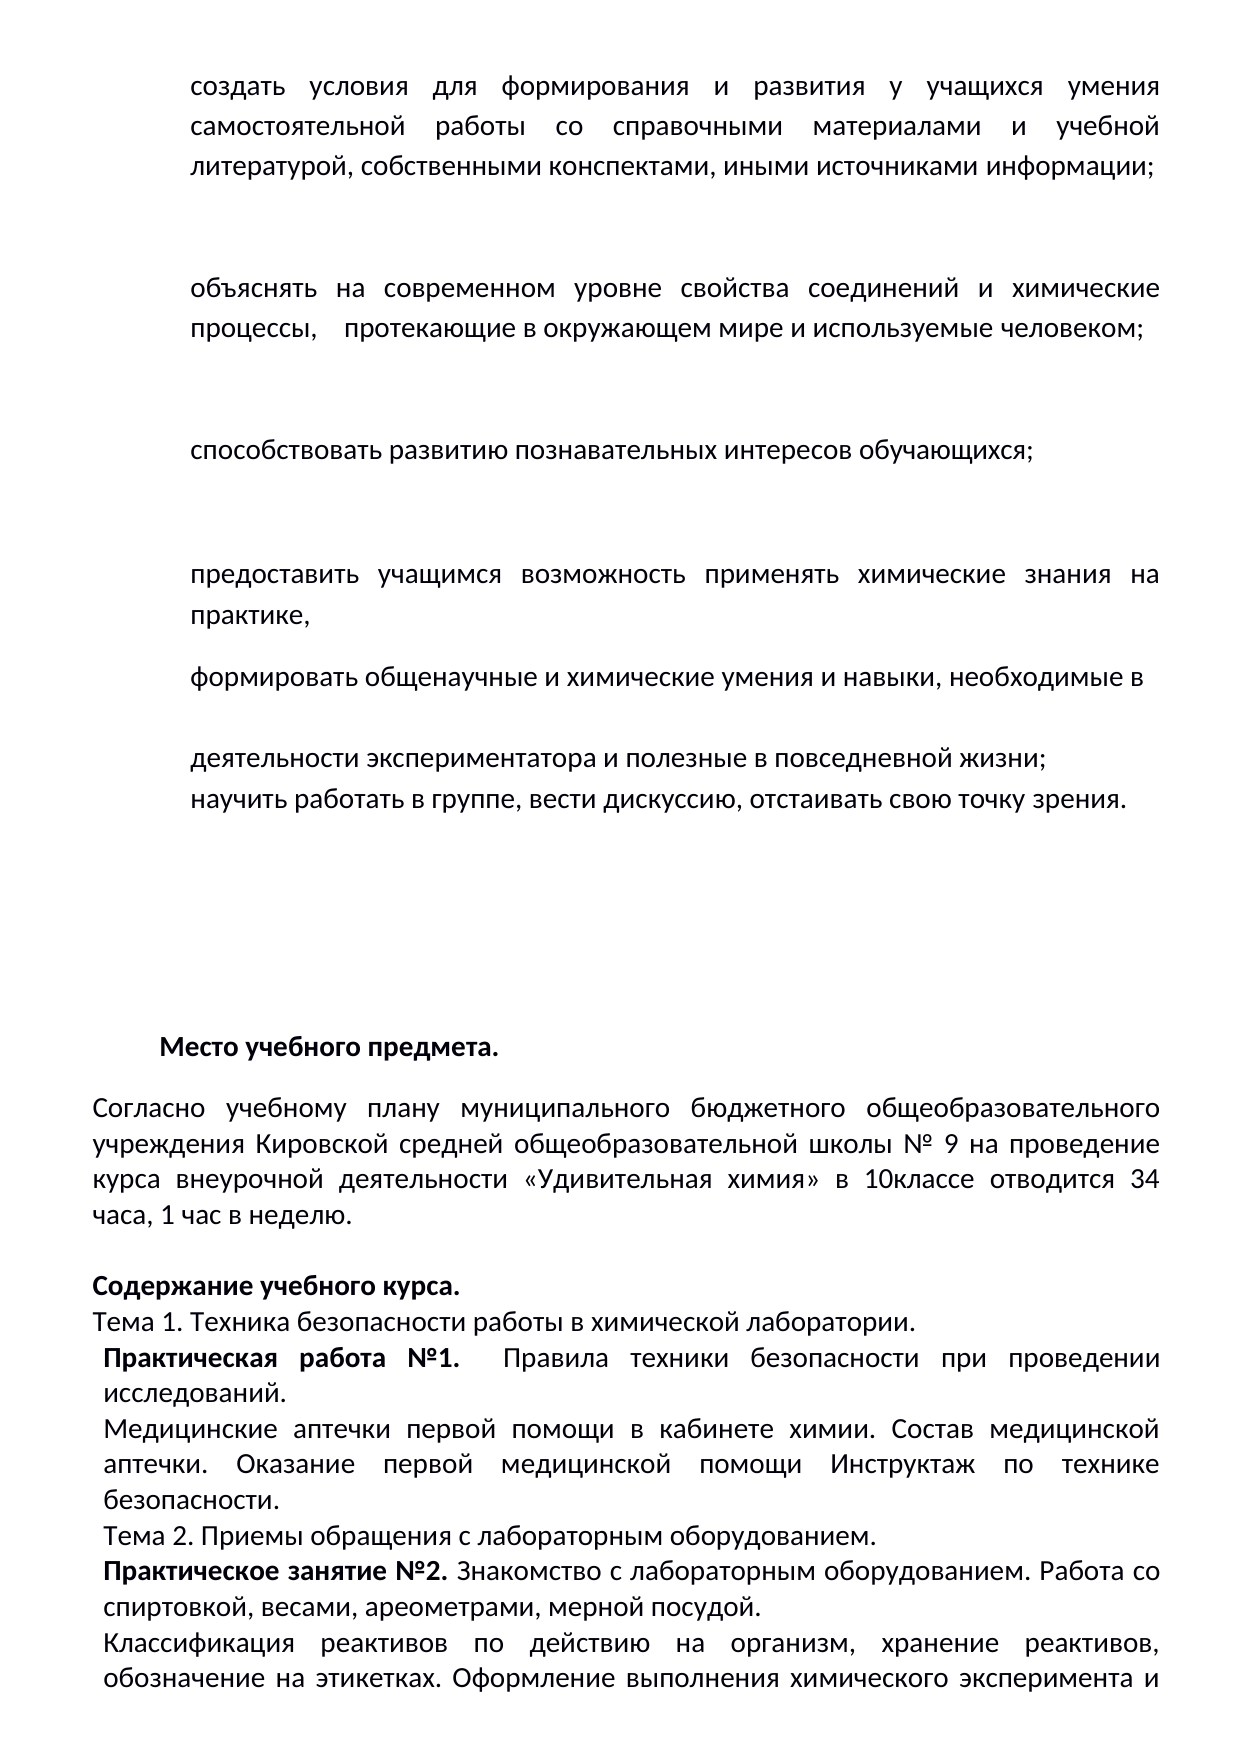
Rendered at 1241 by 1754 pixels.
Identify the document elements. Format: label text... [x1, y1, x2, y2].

text Тема 1. Техника безопасности работы в химической лаборатории. [92, 1303, 1161, 1339]
text деятельности экспериментатора и полезные в повседневной жизни; [190, 739, 1161, 775]
list научить работать в группе, вести дискуссию, отстаивать свою точку зрения. [190, 781, 1161, 816]
text формировать общенаучные и химические умения и навыки, необходимые в [190, 658, 1161, 693]
text Содержание учебного курса. [92, 1267, 1161, 1303]
text Классификация реактивов по действию на организм, хранение реактивов, обозначение на этикетках. Оформление выполнения химического эксперимента и [103, 1624, 1161, 1695]
list Место учебного предмета. [152, 1028, 1161, 1063]
list способствовать развитию познавательных интересов обучающихся; [190, 431, 1161, 467]
list объяснять на современном уровне свойства соединений и химические процессы, протекающие в окружающем мире и используемые человеком; [190, 269, 1161, 345]
text Практическая работа №1. Правила техники безопасности при проведении исследований. [103, 1339, 1161, 1410]
list предоставить учащимся возможность применять химические знания на практике, [190, 555, 1161, 632]
text Тема 2. Приемы обращения с лабораторным оборудованием. [103, 1517, 1161, 1552]
text Практическое занятие №2. Знакомство с лабораторным оборудованием. Работа со спиртовкой, весами, ареометрами, мерной посудой. [103, 1552, 1161, 1624]
list создать условия для формирования и развития у учащихся умения самостоятельной работы со справочными материалами и учебной литературой, собственными конспектами, иными источниками информации; [190, 67, 1161, 183]
text Медицинские аптечки первой помощи в кабинете химии. Состав медицинской аптечки. Оказание первой медицинской помощи Инструктаж по технике безопасности. [103, 1410, 1161, 1517]
text Согласно учебному плану муниципального бюджетного общеобразовательного учреждения Кировской средней общеобразовательной школы № 9 на проведение курса внеурочной деятельности «Удивительная химия» в 10классе отводится 34 часа, 1 час в неделю. [92, 1089, 1161, 1232]
